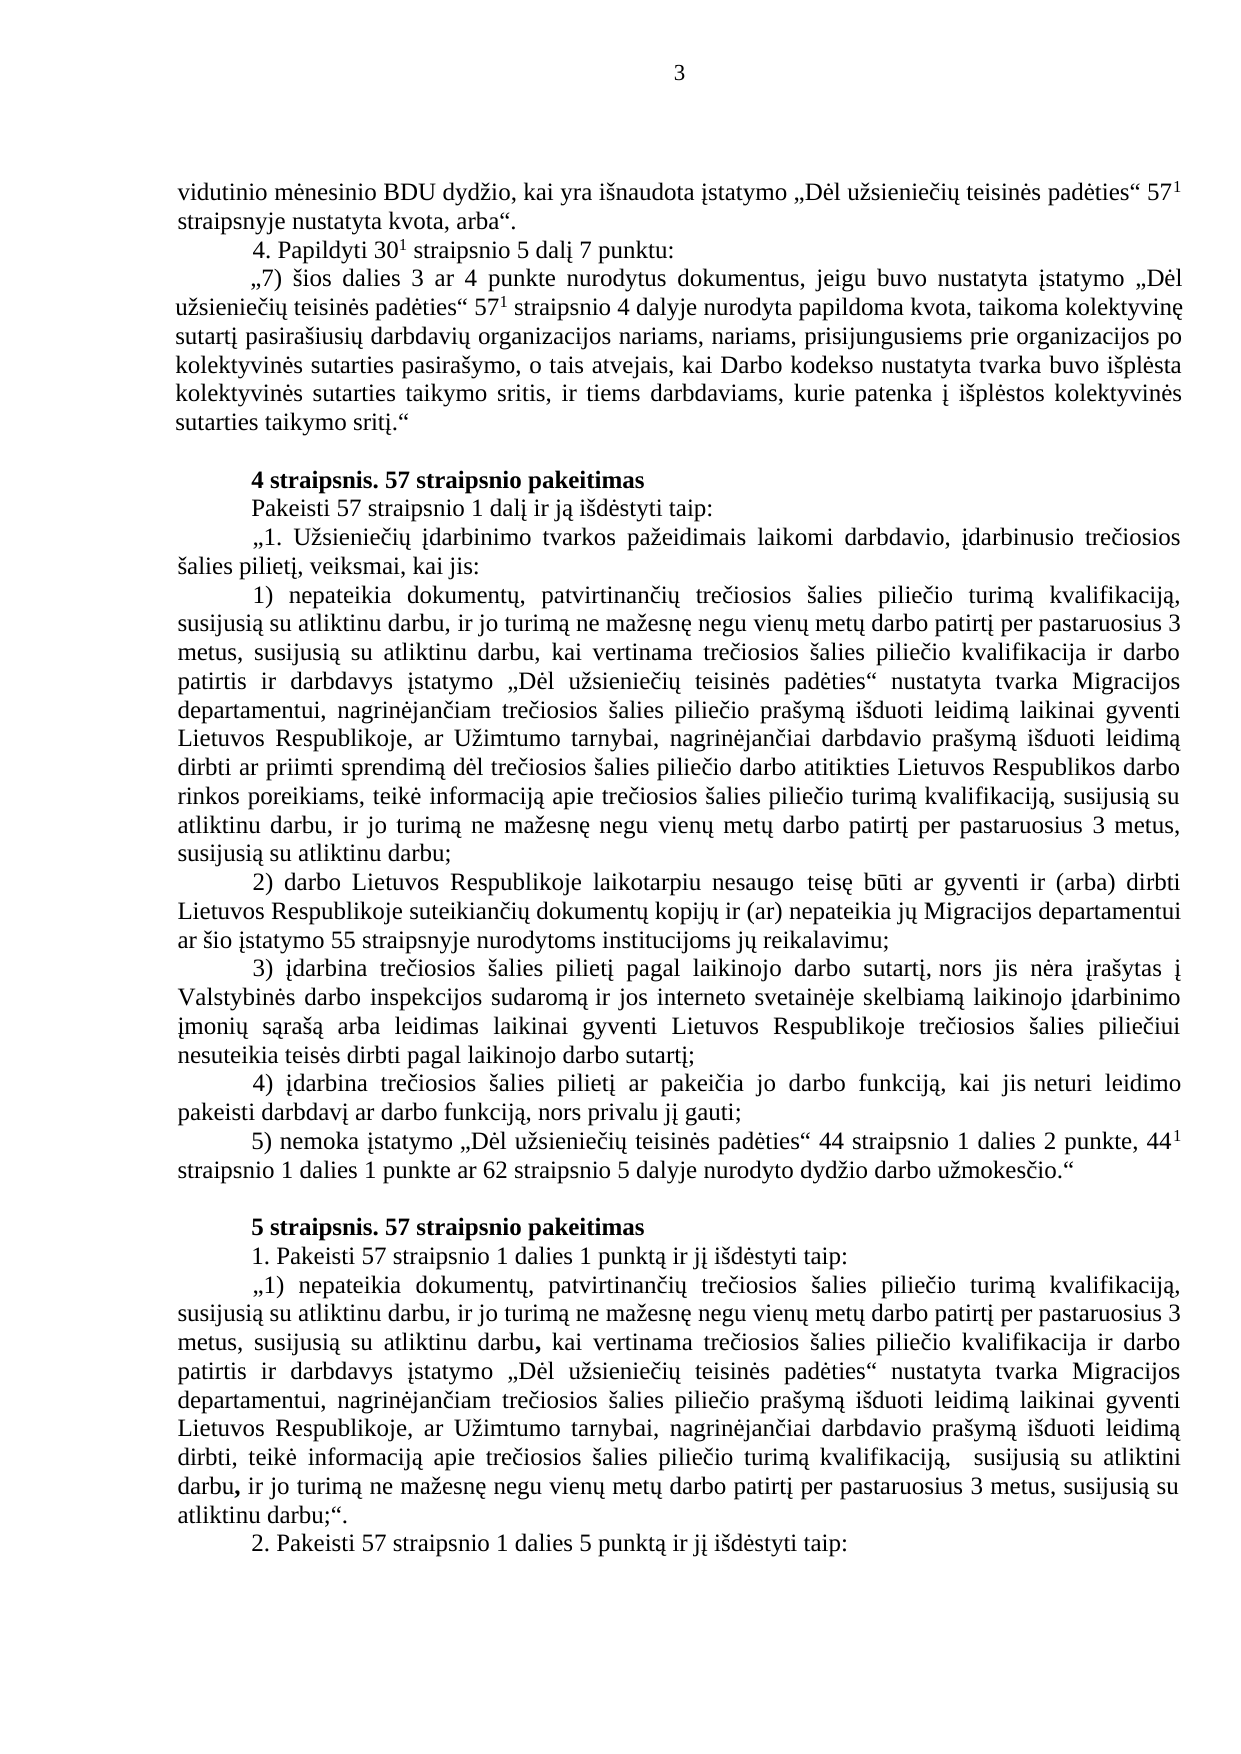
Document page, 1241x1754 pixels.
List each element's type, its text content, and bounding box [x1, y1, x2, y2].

text 4. Papildyti 301 straipsnio 5 dalį 7 punktu: [177, 235, 1181, 263]
text 5) nemoka įstatymo „Dėl užsieniečių teisinės padėties“ 44 straipsnio 1 dalies 2 punkte, 441 straipsnio 1 dalies 1 punkte ar 62 straipsnio 5 dalyje nurodyto dydžio darbo užmokesčio.“ [177, 1126, 1181, 1183]
text 4) įdarbina trečiosios šalies pilietį ar pakeičia jo darbo funkciją, kai jis neturi leidimo pakeisti darbdavį ar darbo funkciją, nors privalu jį gauti; [177, 1068, 1181, 1126]
text „1. Užsieniečių įdarbinimo tvarkos pažeidimais laikomi darbdavio, įdarbinusio trečiosios šalies pilietį, veiksmai, kai jis: [177, 522, 1181, 580]
text „1) nepateikia dokumentų, patvirtinančių trečiosios šalies piliečio turimą kvalifikaciją, susijusią su atliktinu darbu, ir jo turimą ne mažesnę negu vienų metų darbo patirtį per pastaruosius 3 metus, susijusią su atliktinu darbu, kai vertinama trečiosios šalies piliečio kvalifikacija ir darbo patirtis ir darbdavys įstatymo „Dėl užsieniečių teisinės padėties“ nustatyta tvarka Migracijos departamentui, nagrinėjančiam trečiosios šalies piliečio prašymą išduoti leidimą laikinai gyventi Lietuvos Respublikoje, ar Užimtumo tarnybai, nagrinėjančiai darbdavio prašymą išduoti leidimą dirbti, teikė informaciją apie trečiosios šalies piliečio turimą kvalifikaciją, susijusią su atliktini darbu, ir jo turimą ne mažesnę negu vienų metų darbo patirtį per pastaruosius 3 metus, susijusią su atliktinu darbu;“. [177, 1270, 1181, 1528]
text Pakeisti 57 straipsnio 1 dalį ir ją išdėstyti taip: [177, 493, 1181, 522]
text 5 straipsnis. 57 straipsnio pakeitimas [177, 1212, 1181, 1241]
text „7) šios dalies 3 ar 4 punkte nurodytus dokumentus, jeigu buvo nustatyta įstatymo „Dėl užsieniečių teisinės padėties“ 571 straipsnio 4 dalyje nurodyta papildoma kvota, taikoma kolektyvinę sutartį pasirašiusių darbdavių organizacijos nariams, nariams, prisijungusiems prie organizacijos po kolektyvinės sutarties pasirašymo, o tais atvejais, kai Darbo kodekso nustatyta tvarka buvo išplėsta kolektyvinės sutarties taikymo sritis, ir tiems darbdaviams, kurie patenka į išplėstos kolektyvinės sutarties taikymo sritį.“ [175, 263, 1183, 436]
text 2) darbo Lietuvos Respublikoje laikotarpiu nesaugo teisę būti ar gyventi ir (arba) dirbti Lietuvos Respublikoje suteikiančių dokumentų kopijų ir (ar) nepateikia jų Migracijos departamentui ar šio įstatymo 55 straipsnyje nurodytoms institucijoms jų reikalavimu; [177, 867, 1181, 953]
text vidutinio mėnesinio BDU dydžio, kai yra išnaudota įstatymo „Dėl užsieniečių teisinės padėties“ 571 straipsnyje nustatyta kvota, arba“. [177, 177, 1181, 235]
text 1) nepateikia dokumentų, patvirtinančių trečiosios šalies piliečio turimą kvalifikaciją, susijusią su atliktinu darbu, ir jo turimą ne mažesnę negu vienų metų darbo patirtį per pastaruosius 3 metus, susijusią su atliktinu darbu, kai vertinama trečiosios šalies piliečio kvalifikacija ir darbo patirtis ir darbdavys įstatymo „Dėl užsieniečių teisinės padėties“ nustatyta tvarka Migracijos departamentui, nagrinėjančiam trečiosios šalies piliečio prašymą išduoti leidimą laikinai gyventi Lietuvos Respublikoje, ar Užimtumo tarnybai, nagrinėjančiai darbdavio prašymą išduoti leidimą dirbti ar priimti sprendimą dėl trečiosios šalies piliečio darbo atitikties Lietuvos Respublikos darbo rinkos poreikiams, teikė informaciją apie trečiosios šalies piliečio turimą kvalifikaciją, susijusią su atliktinu darbu, ir jo turimą ne mažesnę negu vienų metų darbo patirtį per pastaruosius 3 metus, susijusią su atliktinu darbu; [177, 580, 1181, 867]
text 3) įdarbina trečiosios šalies pilietį pagal laikinojo darbo sutartį, nors jis nėra įrašytas į Valstybinės darbo inspekcijos sudaromą ir jos interneto svetainėje skelbiamą laikinojo įdarbinimo įmonių sąrašą arba leidimas laikinai gyventi Lietuvos Respublikoje trečiosios šalies piliečiui nesuteikia teisės dirbti pagal laikinojo darbo sutartį; [177, 953, 1181, 1068]
text 1. Pakeisti 57 straipsnio 1 dalies 1 punktą ir jį išdėstyti taip: [177, 1241, 1181, 1270]
text 2. Pakeisti 57 straipsnio 1 dalies 5 punktą ir jį išdėstyti taip: [177, 1528, 1181, 1557]
text 4 straipsnis. 57 straipsnio pakeitimas [177, 465, 1181, 493]
